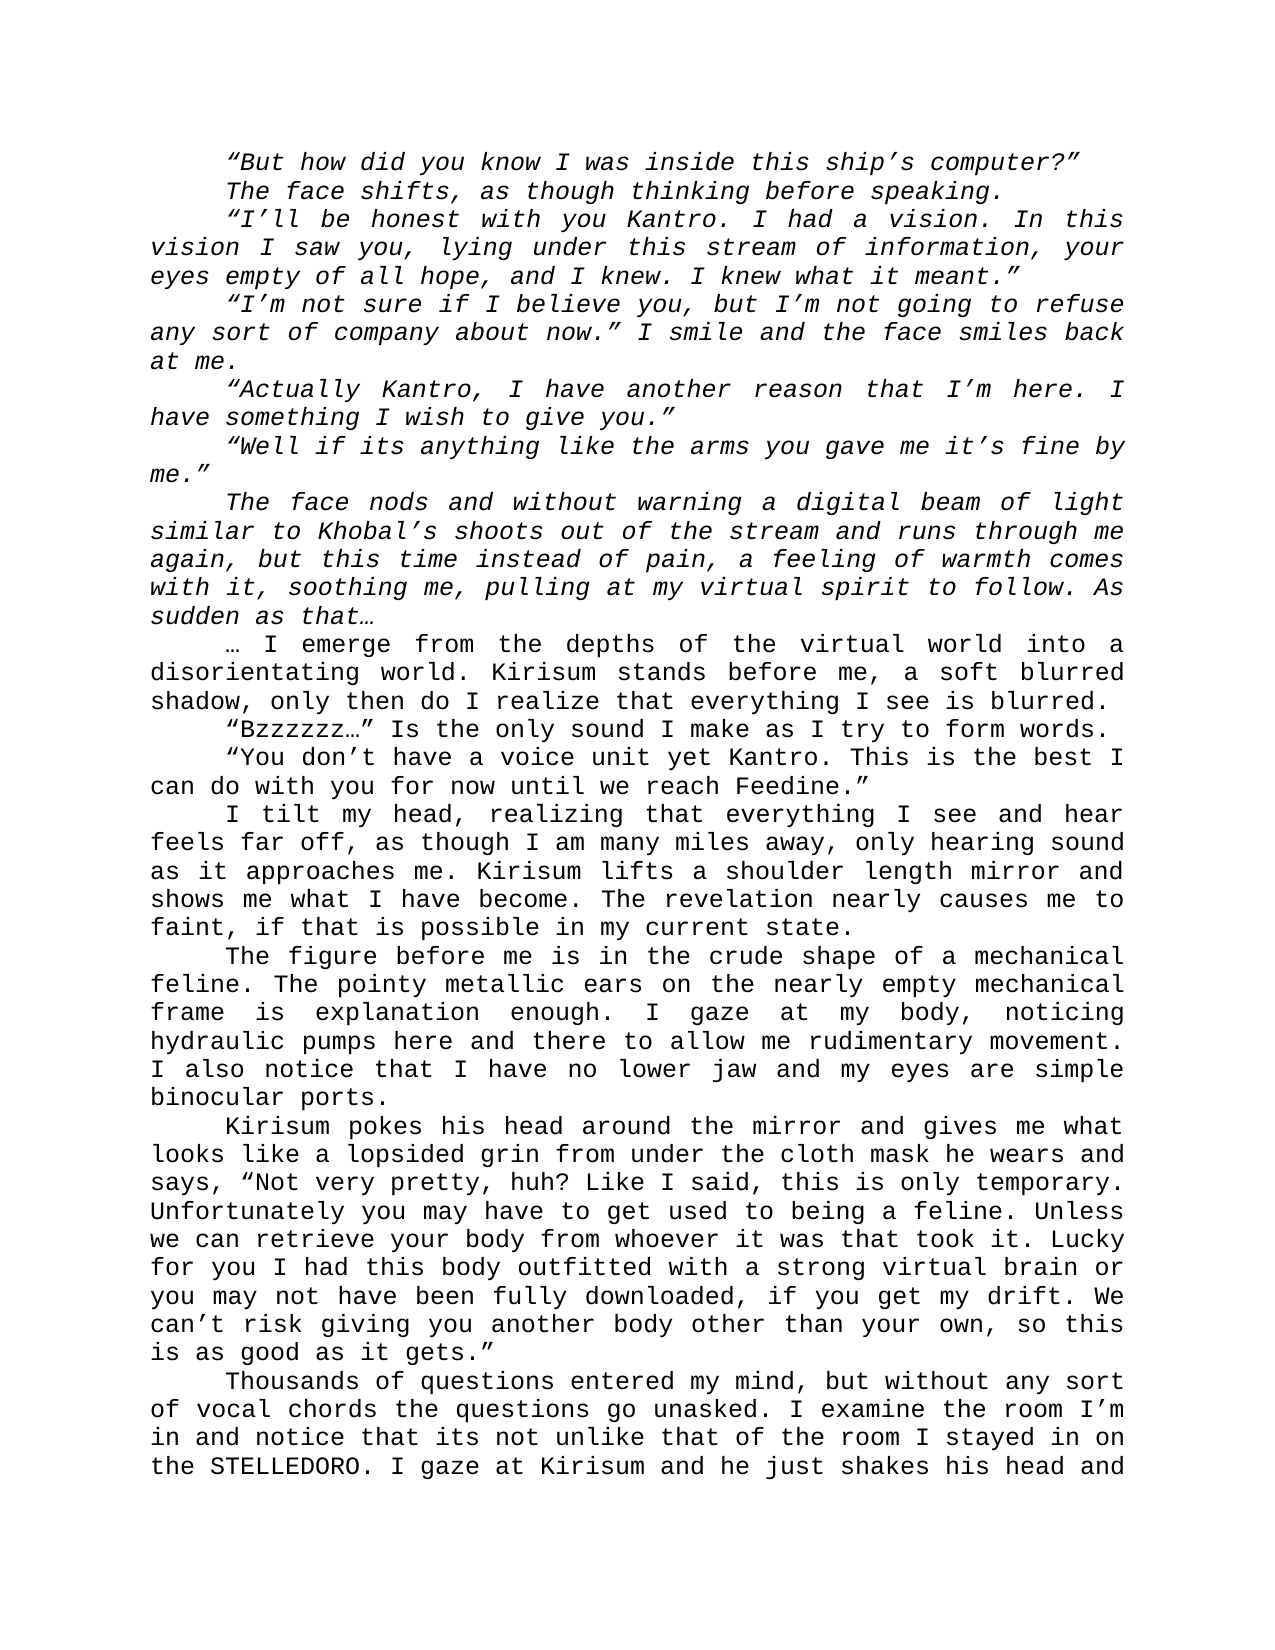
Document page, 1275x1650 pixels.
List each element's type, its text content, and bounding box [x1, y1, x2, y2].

text “You don’t have a voice unit yet Kantro. This is the best I can do with you for now until we reach Feedine.” [150, 745, 1125, 802]
text “But how did you know I was inside this ship’s computer?” [150, 150, 1125, 178]
text “Well if its anything like the arms you gave me it’s fine by me.” [150, 433, 1125, 490]
text The face shifts, as though thinking before speaking. [150, 178, 1125, 207]
text I tilt my head, realizing that everything I see and hear feels far off, as though I am many miles away, only hearing sound as it approaches me. Kirisum lifts a shoulder length mirror and shows me what I have become. The revelation nearly causes me to faint, if that is possible in my current state. [150, 802, 1125, 943]
text “I’ll be honest with you Kantro. I had a vision. In this vision I saw you, lying under this stream of information, your eyes empty of all hope, and I knew. I knew what it meant.” [150, 207, 1125, 292]
text “I’m not sure if I believe you, but I’m not going to refuse any sort of company about now.” I smile and the face smiles back at me. [150, 292, 1125, 377]
text … I emerge from the depths of the virtual world into a disorientating world. Kirisum stands before me, a soft blurred shadow, only then do I realize that everything I see is blurred. [150, 632, 1125, 717]
text “Bzzzzzz…” Is the only sound I make as I try to form words. [150, 717, 1125, 745]
text The figure before me is in the crude shape of a mechanical feline. The pointy metallic ears on the nearly empty mechanical frame is explanation enough. I gaze at my body, noticing hydraulic pumps here and there to allow me rudimentary movement. I also notice that I have no lower jaw and my eyes are simple binocular ports. [150, 943, 1125, 1113]
text Thousands of questions entered my mind, but without any sort of vocal chords the questions go unasked. I examine the room I’m in and notice that its not unlike that of the room I stayed in on the STELLEDORO. I gaze at Kirisum and he just shakes his head and [150, 1368, 1125, 1482]
text Kirisum pokes his head around the mirror and gives me what looks like a lopsided grin from under the cloth mask he wears and says, “Not very pretty, huh? Like I said, this is only temporary. Unfortunately you may have to get used to being a feline. Unless we can retrieve your body from whoever it was that took it. Lucky for you I had this body outfitted with a strong virtual brain or you may not have been fully downloaded, if you get my drift. We can’t risk giving you another body other than your own, so this is as good as it gets.” [150, 1113, 1125, 1368]
text “Actually Kantro, I have another reason that I’m here. I have something I wish to give you.” [150, 377, 1125, 433]
text The face nods and without warning a digital beam of light similar to Khobal’s shoots out of the stream and runs through me again, but this time instead of pain, a feeling of warmth comes with it, soothing me, pulling at my virtual spirit to follow. As sudden as that… [150, 490, 1125, 632]
